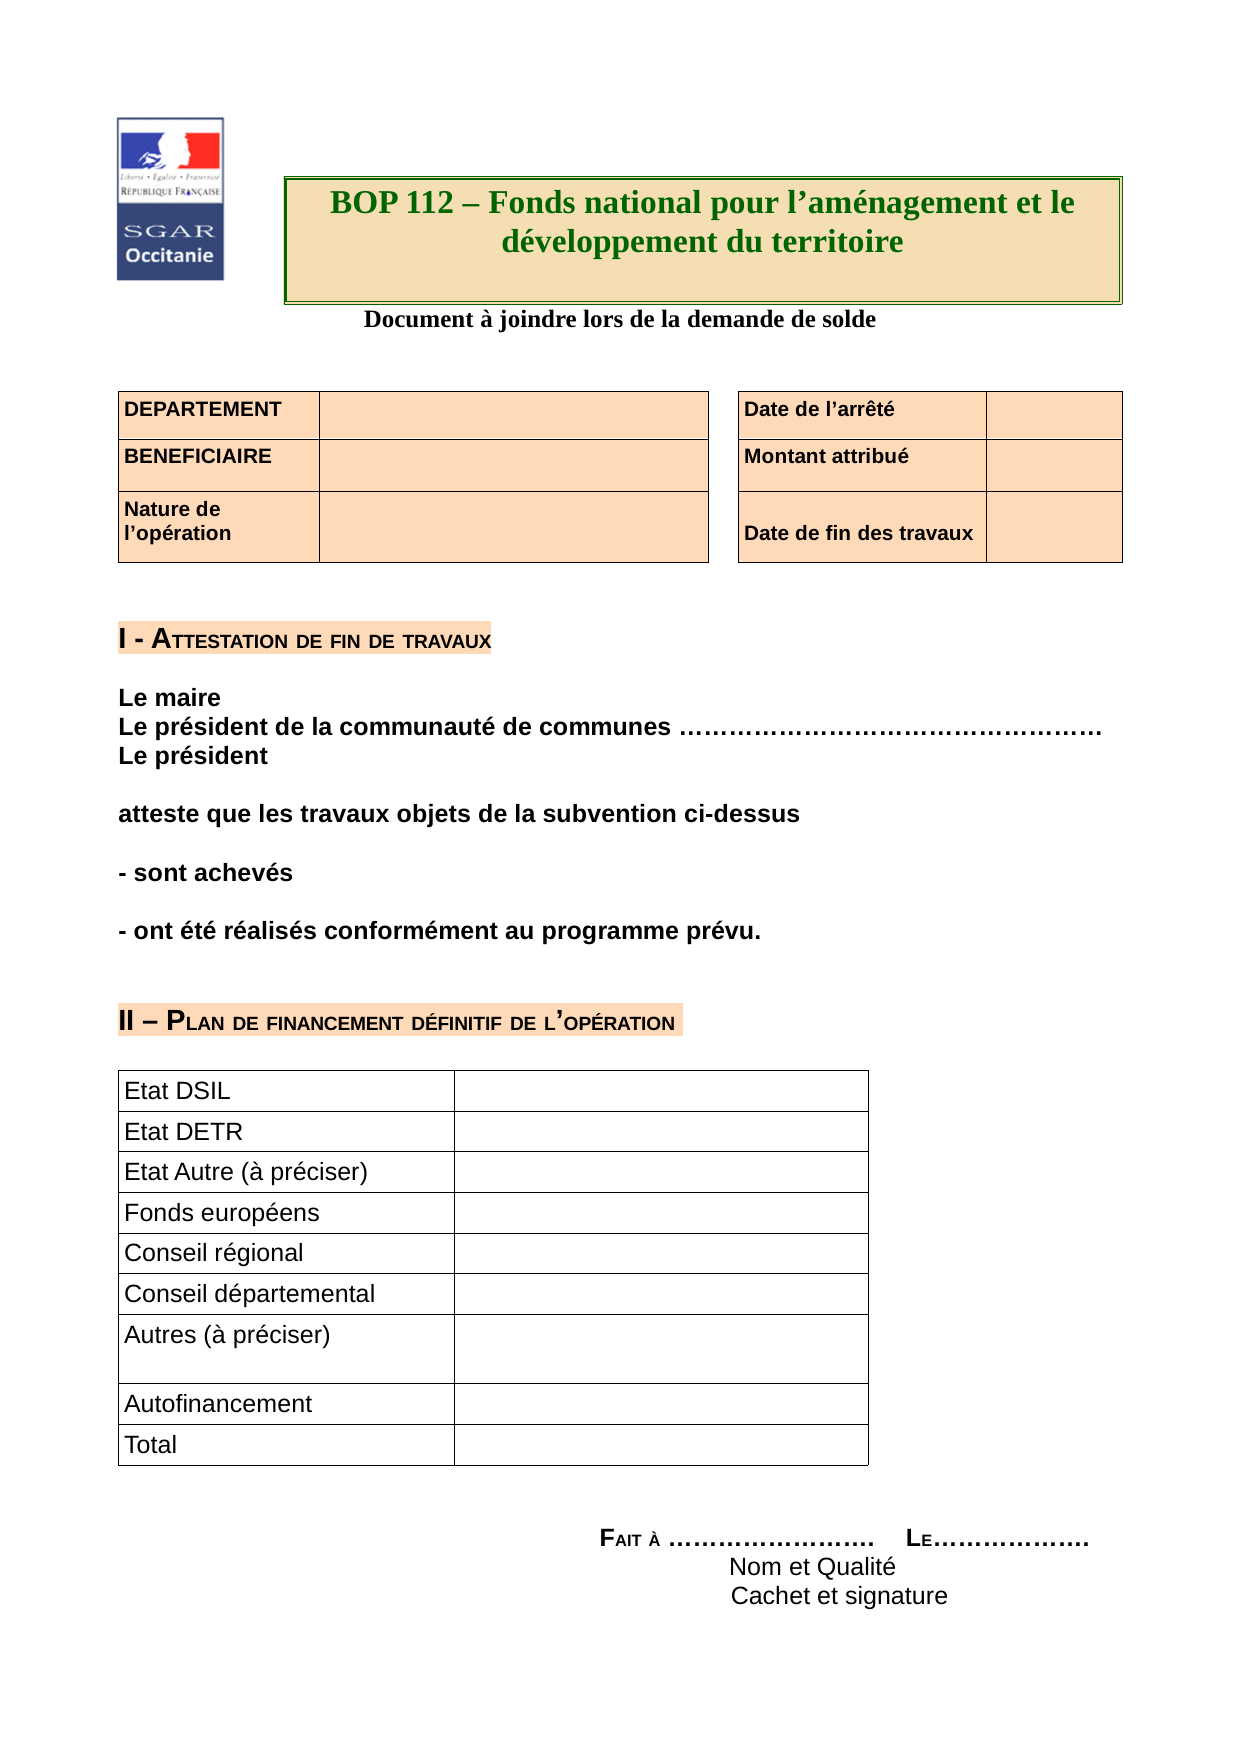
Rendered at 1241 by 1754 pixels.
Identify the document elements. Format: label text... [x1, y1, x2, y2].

table_header DEPARTEMENT [119, 392, 319, 438]
text I - Attestation de fin de travaux [118, 621, 1122, 654]
text Le président [118, 741, 1122, 770]
table_header Etat DSIL [119, 1071, 454, 1111]
text Fait à ……………………. Le………………. [118, 1523, 1122, 1552]
text Nom et Qualité [118, 1552, 1122, 1581]
table_cell [455, 1193, 868, 1232]
table_cell [455, 1274, 868, 1314]
table_cell Conseil régional [119, 1234, 454, 1273]
text Le président de la communauté de communes …………………………………………… [118, 712, 1122, 741]
text - ont été réalisés conformément au programme prévu. [118, 916, 1122, 945]
table_cell Total [119, 1425, 454, 1464]
table_cell Autres (à préciser) [119, 1315, 454, 1383]
table_cell [987, 492, 1122, 562]
table_cell [709, 491, 738, 562]
text II – Plan de financement définitif de l’opération [118, 1003, 1122, 1036]
table_cell Autofinancement [119, 1384, 454, 1424]
table_cell [455, 1234, 868, 1273]
table_cell [455, 1152, 868, 1192]
text - sont achevés [118, 857, 1122, 887]
text atteste que les travaux objets de la subvention ci-dessus [118, 799, 1122, 828]
table_header [320, 392, 708, 438]
table_header Date de l’arrêté [739, 392, 986, 438]
text Document à joindre lors de la demande de solde [118, 304, 1122, 333]
text Le maire [118, 683, 1122, 712]
text BOP 112 – Fonds national pour l’aménagement et le développement du territoire [287, 180, 1119, 253]
table_cell [320, 440, 708, 491]
table_cell [455, 1425, 868, 1464]
table_cell [709, 439, 738, 491]
table_cell [987, 440, 1122, 491]
table_cell [320, 492, 708, 562]
table_cell Montant attribué [739, 440, 986, 491]
table_cell Nature de l’opération [119, 492, 319, 562]
table_cell Conseil départemental [119, 1274, 454, 1314]
table_cell Date de fin des travaux [739, 492, 986, 562]
table_cell Fonds européens [119, 1193, 454, 1232]
table_cell Etat Autre (à préciser) [119, 1152, 454, 1192]
table_cell BENEFICIAIRE [119, 440, 319, 491]
table_cell Etat DETR [119, 1112, 454, 1151]
table_header [987, 392, 1122, 438]
picture [113, 116, 230, 284]
table_cell [455, 1112, 868, 1151]
text Cachet et signature [118, 1581, 1122, 1610]
table_header [709, 391, 738, 438]
table_cell [455, 1384, 868, 1424]
table_cell [455, 1315, 868, 1383]
table_header [455, 1071, 868, 1111]
